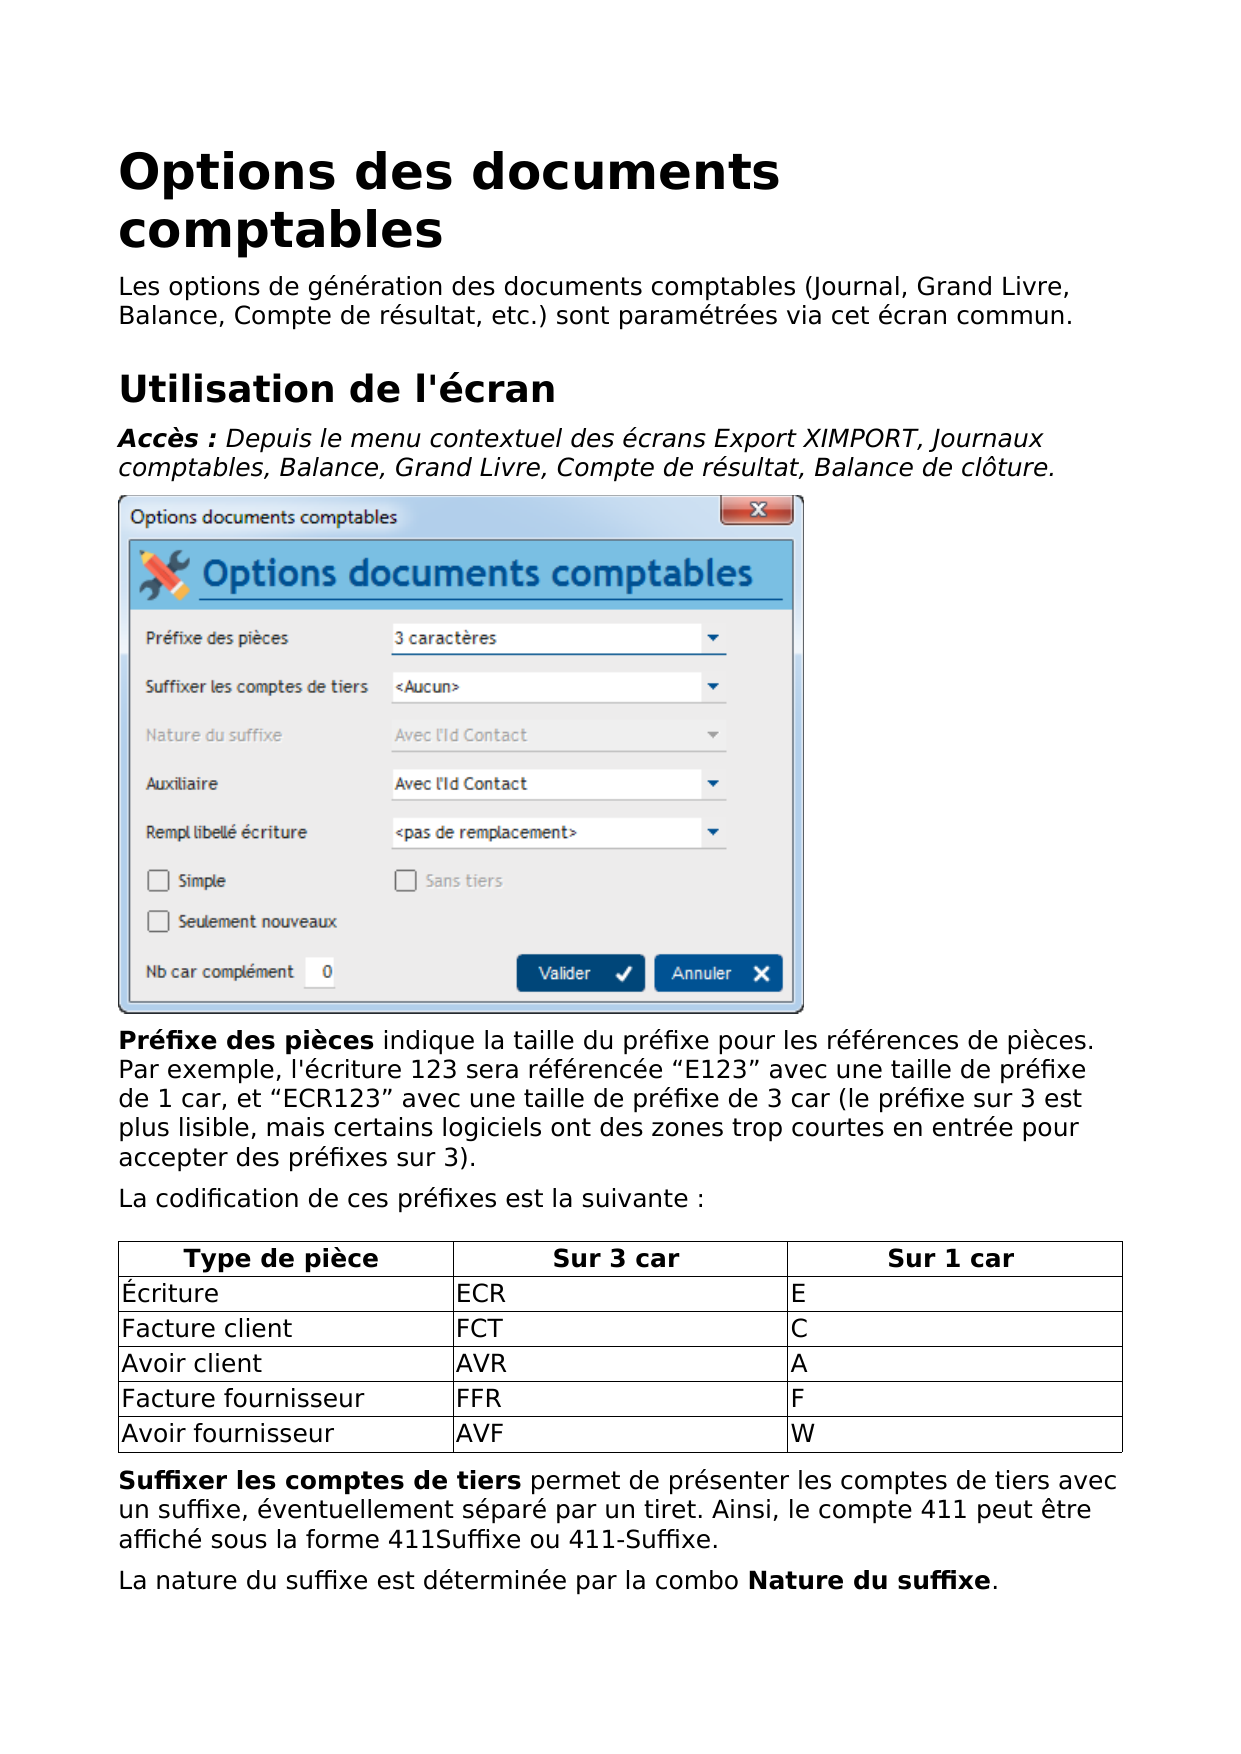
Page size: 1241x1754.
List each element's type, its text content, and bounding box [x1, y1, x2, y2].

table_cell AVR [454, 1347, 787, 1381]
table_cell Facture client [119, 1312, 453, 1346]
table_cell W [788, 1417, 1122, 1452]
table_cell A [788, 1347, 1122, 1381]
text Accès : Depuis le menu contextuel des écrans Export XIMPORT, Journaux comptables, Balance, Grand Livre, Compte de résultat, Balance de clôture. [118, 424, 1122, 482]
picture [118, 495, 804, 1014]
table_cell F [788, 1382, 1122, 1416]
table_cell FFR [454, 1382, 787, 1416]
table_header Sur 3 car [454, 1242, 787, 1276]
subtitle Options des documents comptables [118, 143, 1122, 259]
table_cell Avoir client [119, 1347, 453, 1381]
table_cell FCT [454, 1312, 787, 1346]
text Préfixe des pièces indique la taille du préfixe pour les références de pièces. Par exemple, l'écriture 123 sera référencée “E123” avec une taille de préfixe de 1 car, et “ECR123” avec une taille de préfixe de 3 car (le préfixe sur 3 est plus lisible, mais certains logiciels ont des zones trop courtes en entrée pour accepter des préfixes sur 3). [118, 1026, 1122, 1172]
table_header Type de pièce [119, 1242, 453, 1276]
table_cell Avoir fournisseur [119, 1417, 453, 1452]
table_cell ECR [454, 1277, 787, 1311]
table_cell C [788, 1312, 1122, 1346]
table_cell Facture fournisseur [119, 1382, 453, 1416]
text Suffixer les comptes de tiers permet de présenter les comptes de tiers avec un suffixe, éventuellement séparé par un tiret. Ainsi, le compte 411 peut être affiché sous la forme 411Suffixe ou 411-Suffixe. [118, 1466, 1122, 1554]
subtitle Utilisation de l'écran [118, 368, 1122, 412]
text La codification de ces préfixes est la suivante : [118, 1184, 1122, 1214]
table_header Sur 1 car [788, 1242, 1122, 1276]
table_cell E [788, 1277, 1122, 1311]
text Les options de génération des documents comptables (Journal, Grand Livre, Balance, Compte de résultat, etc.) sont paramétrées via cet écran commun. [118, 272, 1122, 330]
table_cell AVF [454, 1417, 787, 1452]
table_cell Écriture [119, 1277, 453, 1311]
text La nature du suffixe est déterminée par la combo Nature du suffixe. [118, 1566, 1122, 1596]
